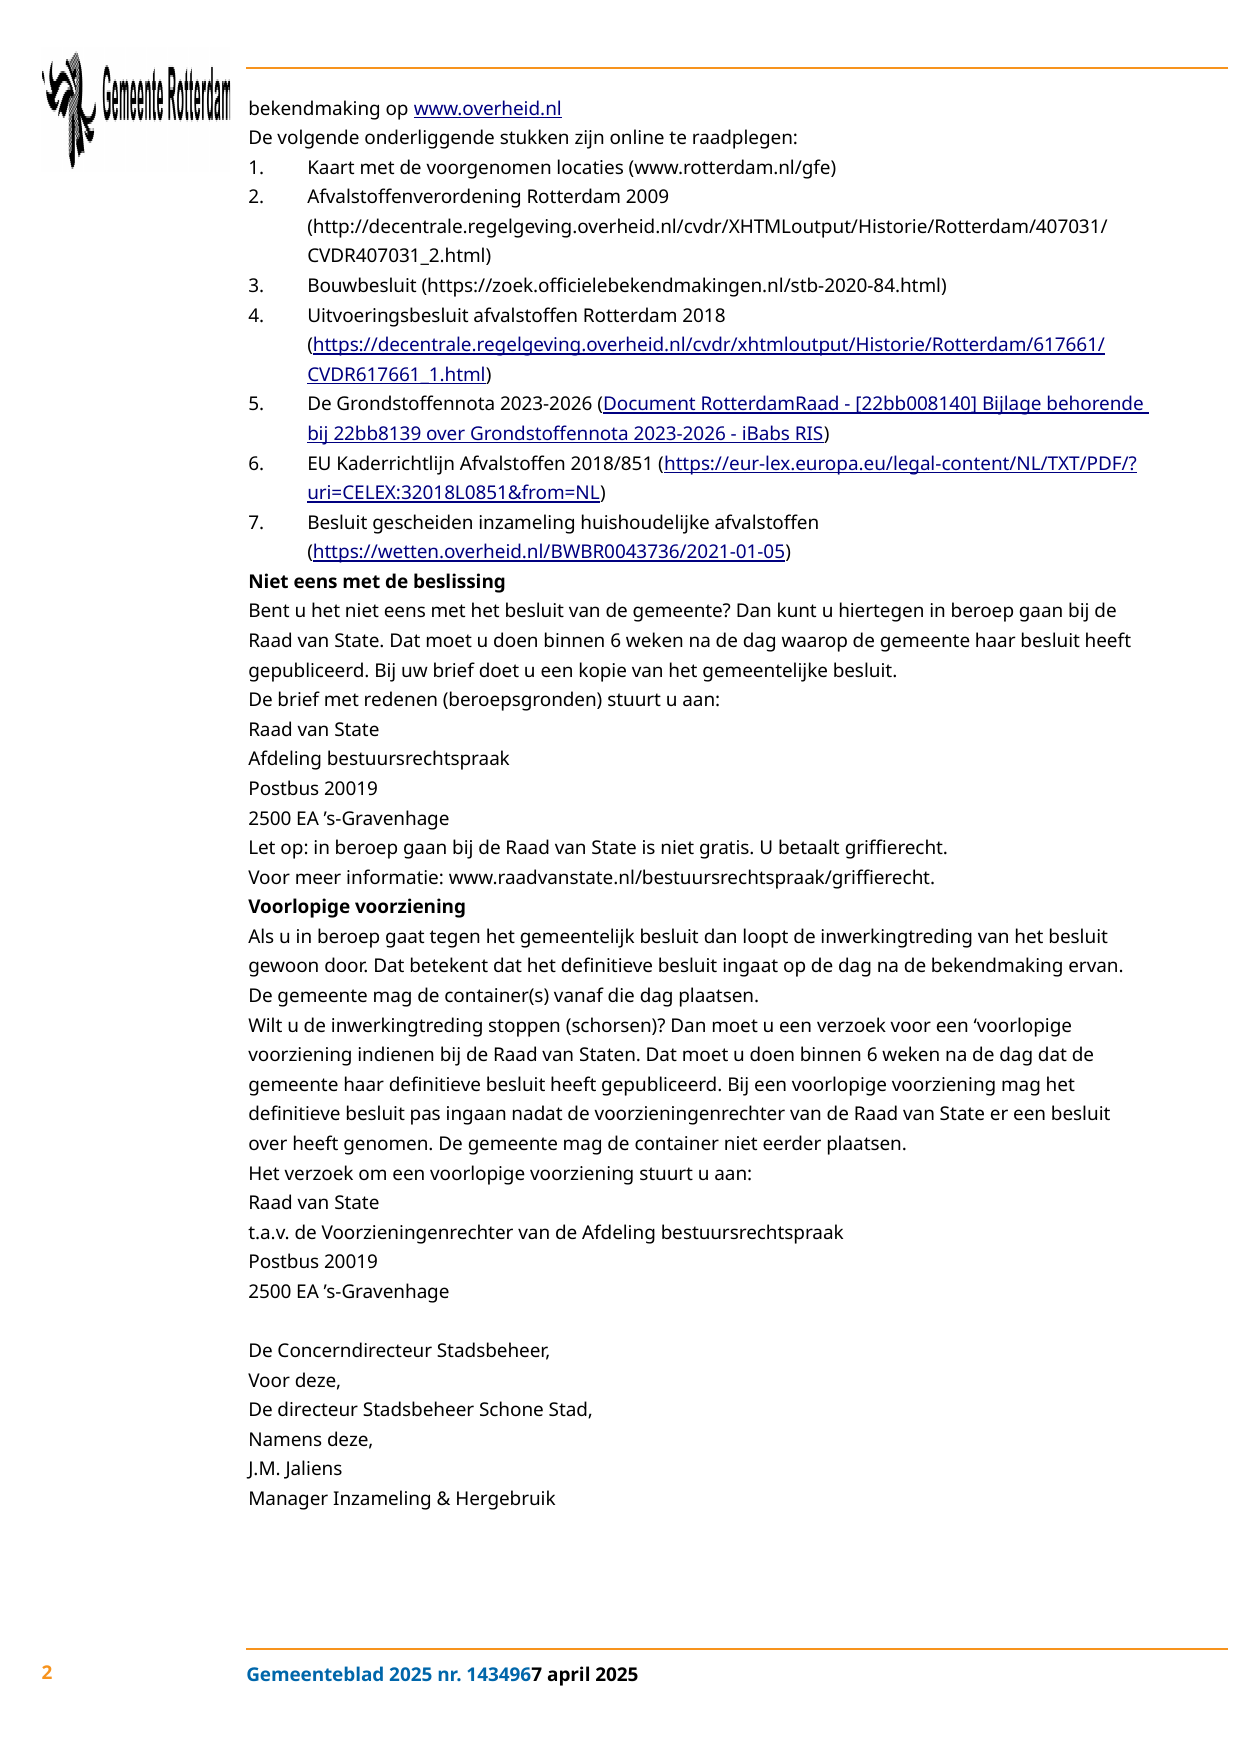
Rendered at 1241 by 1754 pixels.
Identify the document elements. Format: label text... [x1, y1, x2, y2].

text Raad van State [248, 716, 1152, 742]
text bekendmaking op www.overheid.nl [248, 95, 1152, 121]
list Afvalstoffenverordening Rotterdam 2009 (http://decentrale.regelgeving.overheid.nl/cvdr/XHTMLoutput/Historie/Rotterdam/407031/CVDR407031_2.html) [248, 183, 1152, 268]
text Postbus 20019 [248, 775, 1152, 801]
text Het verzoek om een voorlopige voorziening stuurt u aan: [248, 1160, 1152, 1186]
text De brief met redenen (beroepsgronden) stuurt u aan: [248, 686, 1152, 712]
text Voor deze, [248, 1367, 1152, 1393]
list Kaart met de voorgenomen locaties (www.rotterdam.nl/gfe) [248, 154, 1152, 180]
text Bent u het niet eens met het besluit van de gemeente? Dan kunt u hiertegen in beroep gaan bij de Raad van State. Dat moet u doen binnen 6 weken na de dag waarop de gemeente haar besluit heeft gepubliceerd. Bij uw brief doet u een kopie van het gemeentelijke besluit. [248, 598, 1152, 683]
list EU Kaderrichtlijn Afvalstoffen 2018/851 (https://eur-lex.europa.eu/legal-content/NL/TXT/PDF/?uri=CELEX:32018L0851&from=NL) [248, 450, 1152, 505]
text t.a.v. de Voorzieningenrechter van de Afdeling bestuursrechtspraak [248, 1219, 1152, 1245]
text 2500 EA ’s-Gravenhage [248, 805, 1152, 831]
text De volgende onderliggende stukken zijn online te raadplegen: [248, 124, 1152, 150]
list Bouwbesluit (https://zoek.officielebekendmakingen.nl/stb-2020-84.html) [248, 272, 1152, 298]
list De Grondstoffennota 2023-2026 (Document RotterdamRaad - [22bb008140] Bijlage behorende bij 22bb8139 over Grondstoffennota 2023-2026 - iBabs RIS) [248, 391, 1152, 446]
text Voorlopige voorziening [248, 893, 1152, 919]
text 2500 EA ’s-Gravenhage [248, 1278, 1152, 1304]
text Voor meer informatie: www.raadvanstate.nl/bestuursrechtspraak/griffierecht. [248, 864, 1152, 890]
text J.M. Jaliens [248, 1456, 1152, 1481]
text Postbus 20019 [248, 1248, 1152, 1274]
text Als u in beroep gaat tegen het gemeentelijk besluit dan loopt de inwerkingtreding van het besluit gewoon door. Dat betekent dat het definitieve besluit ingaat op de dag na de bekendmaking ervan. De gemeente mag de container(s) vanaf die dag plaatsen. [248, 923, 1152, 1008]
picture [41, 47, 231, 172]
text De Concerndirecteur Stadsbeheer, [248, 1337, 1152, 1363]
text Manager Inzameling & Hergebruik [248, 1485, 1152, 1511]
text De directeur Stadsbeheer Schone Stad, [248, 1396, 1152, 1422]
text Afdeling bestuursrechtspraak [248, 746, 1152, 771]
text Wilt u de inwerkingtreding stoppen (schorsen)? Dan moet u een verzoek voor een ‘voorlopige voorziening indienen bij de Raad van Staten. Dat moet u doen binnen 6 weken na de dag dat de gemeente haar definitieve besluit heeft gepubliceerd. Bij een voorlopige voorziening mag het definitieve besluit pas ingaan nadat de voorzieningenrechter van de Raad van State er een besluit over heeft genomen. De gemeente mag de container niet eerder plaatsen. [248, 1012, 1152, 1156]
list Uitvoeringsbesluit afvalstoffen Rotterdam 2018 (https://decentrale.regelgeving.overheid.nl/cvdr/xhtmloutput/Historie/Rotterdam/617661/CVDR617661_1.html) [248, 302, 1152, 387]
text Namens deze, [248, 1426, 1152, 1452]
list Besluit gescheiden inzameling huishoudelijke afvalstoffen (https://wetten.overheid.nl/BWBR0043736/2021-01-05) [248, 509, 1152, 564]
text Let op: in beroep gaan bij de Raad van State is niet gratis. U betaalt griffierecht. [248, 834, 1152, 860]
text Niet eens met de beslissing [248, 568, 1152, 594]
text Raad van State [248, 1189, 1152, 1215]
